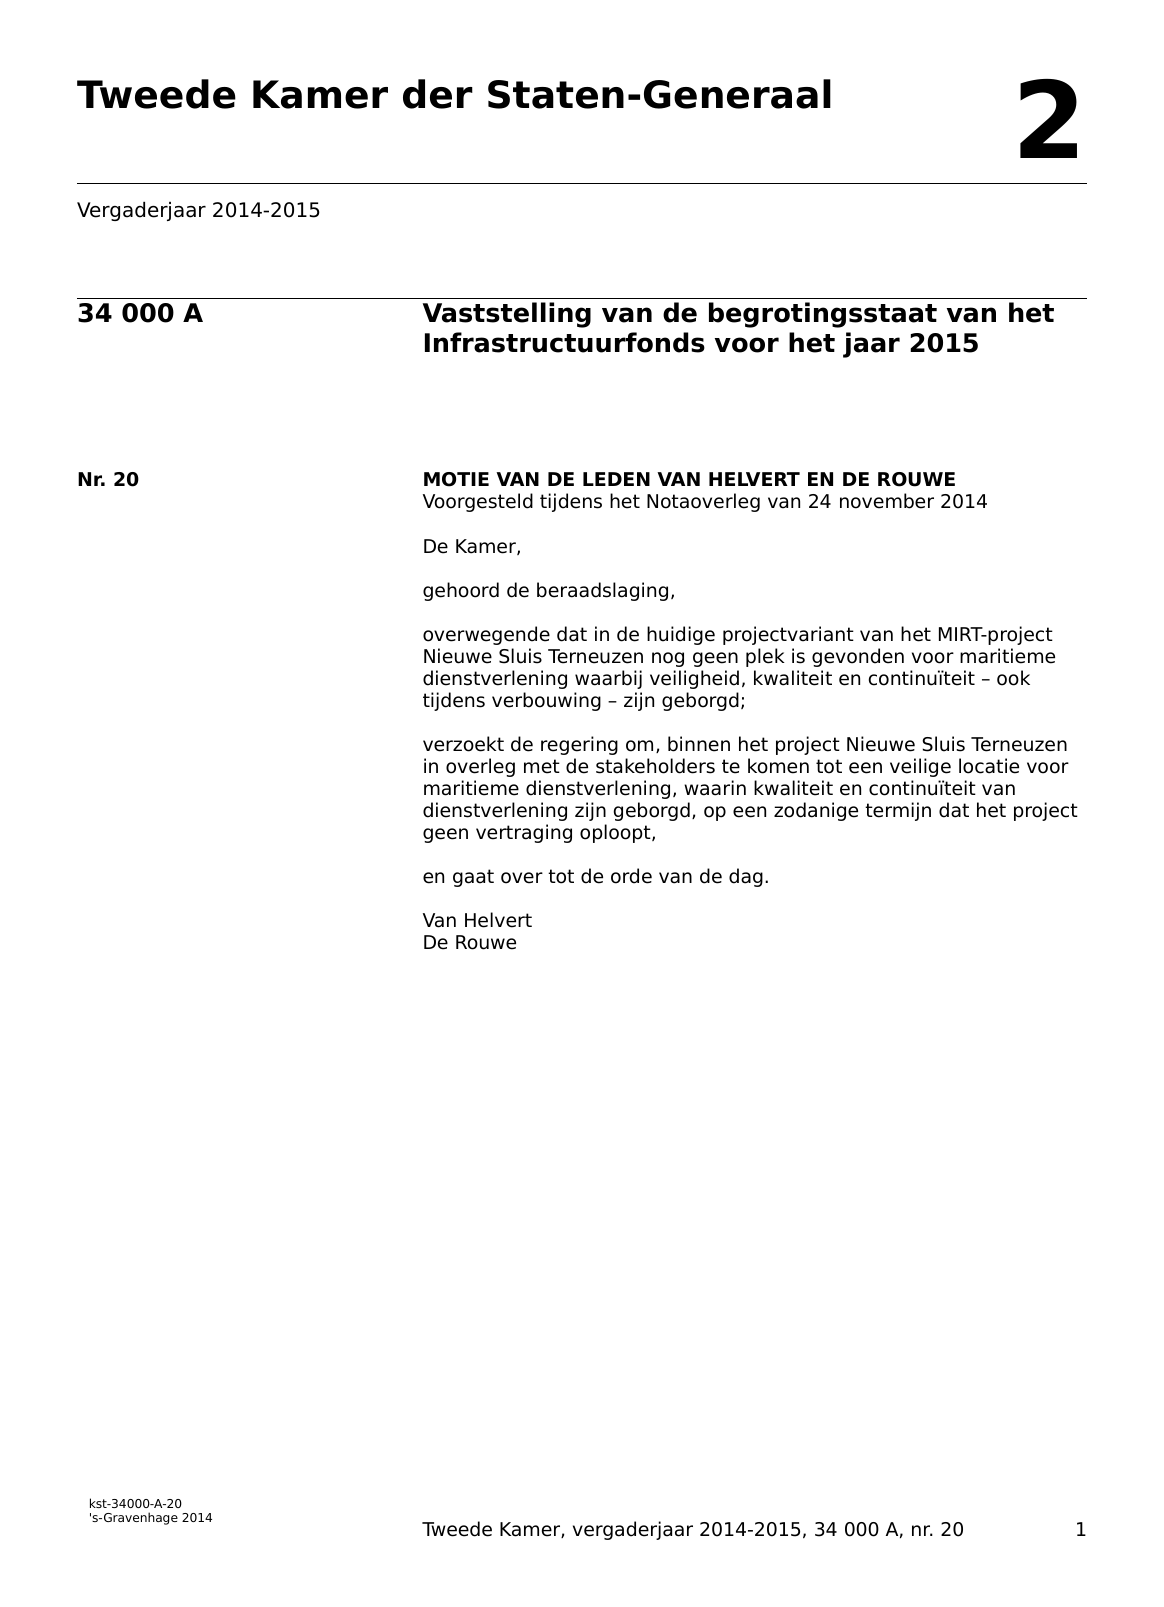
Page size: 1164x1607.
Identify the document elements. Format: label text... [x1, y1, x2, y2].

text Van Helvert [422, 910, 1087, 932]
table_header Tweede Kamer der Staten-Generaal [77, 59, 886, 183]
text kst-34000-A-20 [88, 1497, 323, 1511]
text en gaat over tot de orde van de dag. [422, 866, 1087, 888]
subtitle 34 000 A Vaststelling van de begrotingsstaat van het Infrastructuurfonds voor het jaar 2015 [77, 299, 1087, 358]
text overwegende dat in de huidige projectvariant van het MIRT-project Nieuwe Sluis Terneuzen nog geen plek is gevonden voor maritieme dienstverlening waarbij veiligheid, kwaliteit en continuïteit – ook tijdens verbouwing – zijn geborgd; [422, 624, 1087, 712]
table_header 2 [886, 59, 1087, 183]
text 's-Gravenhage 2014 [88, 1511, 323, 1525]
text De Kamer, [422, 536, 1087, 557]
text De Rouwe [422, 932, 1087, 954]
text gehoord de beraadslaging, [422, 580, 1087, 602]
table_cell Vergaderjaar 2014-2015 [77, 184, 1087, 298]
text verzoekt de regering om, binnen het project Nieuwe Sluis Terneuzen in overleg met de stakeholders te komen tot een veilige locatie voor maritieme dienstverlening, waarin kwaliteit en continuïteit van dienstverlening zijn geborgd, op een zodanige termijn dat het project geen vertraging oploopt, [422, 734, 1087, 844]
subtitle Nr. 20 MOTIE VAN DE LEDEN VAN HELVERT EN DE ROUWE [77, 469, 1087, 491]
text Voorgesteld tijdens het Notaoverleg van 24 november 2014 [422, 491, 1087, 513]
